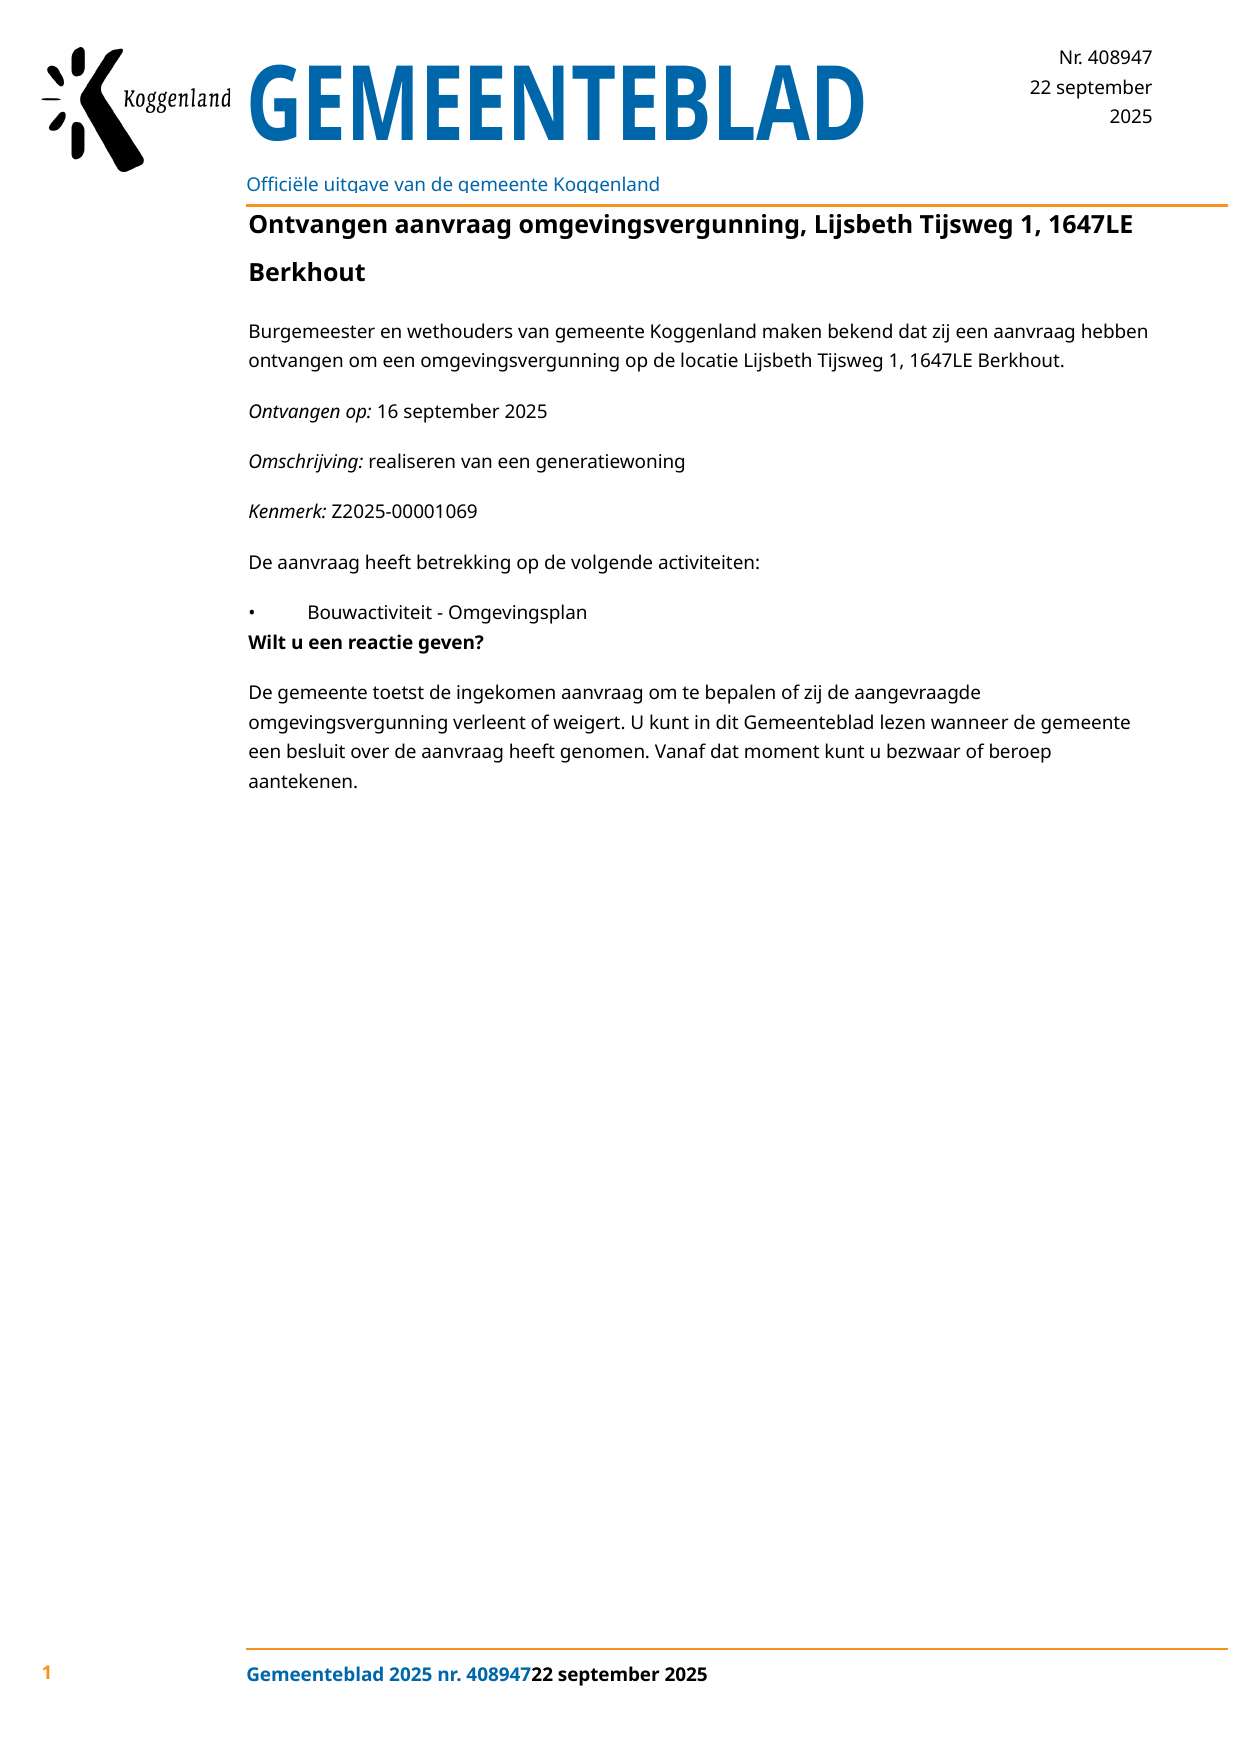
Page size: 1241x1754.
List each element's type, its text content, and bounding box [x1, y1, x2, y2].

text Burgemeester en wethouders van gemeente Koggenland maken bekend dat zij een aanvraag hebben ontvangen om een omgevingsvergunning op de locatie Lijsbeth Tijsweg 1, 1647LE Berkhout. [248, 318, 1152, 373]
text Ontvangen op: 16 september 2025 [248, 398, 1152, 424]
list Bouwactiviteit - Omgevingsplan [248, 599, 1152, 625]
text Ontvangen aanvraag omgevingsvergunning, Lijsbeth Tijsweg 1, 1647LE Berkhout [248, 207, 1152, 288]
picture [41, 47, 231, 172]
text De gemeente toetst de ingekomen aanvraag om te bepalen of zij de aangevraagde omgevingsvergunning verleent of weigert. U kunt in dit Gemeenteblad lezen wanneer de gemeente een besluit over de aanvraag heeft genomen. Vanaf dat moment kunt u bezwaar of beroep aantekenen. [248, 679, 1152, 794]
text Kenmerk: Z2025-00001069 [248, 499, 1152, 524]
text De aanvraag heeft betrekking op de volgende activiteiten: [248, 549, 1152, 575]
text Wilt u een reactie geven? [248, 629, 1152, 655]
text Omschrijving: realiseren van een generatiewoning [248, 448, 1152, 474]
